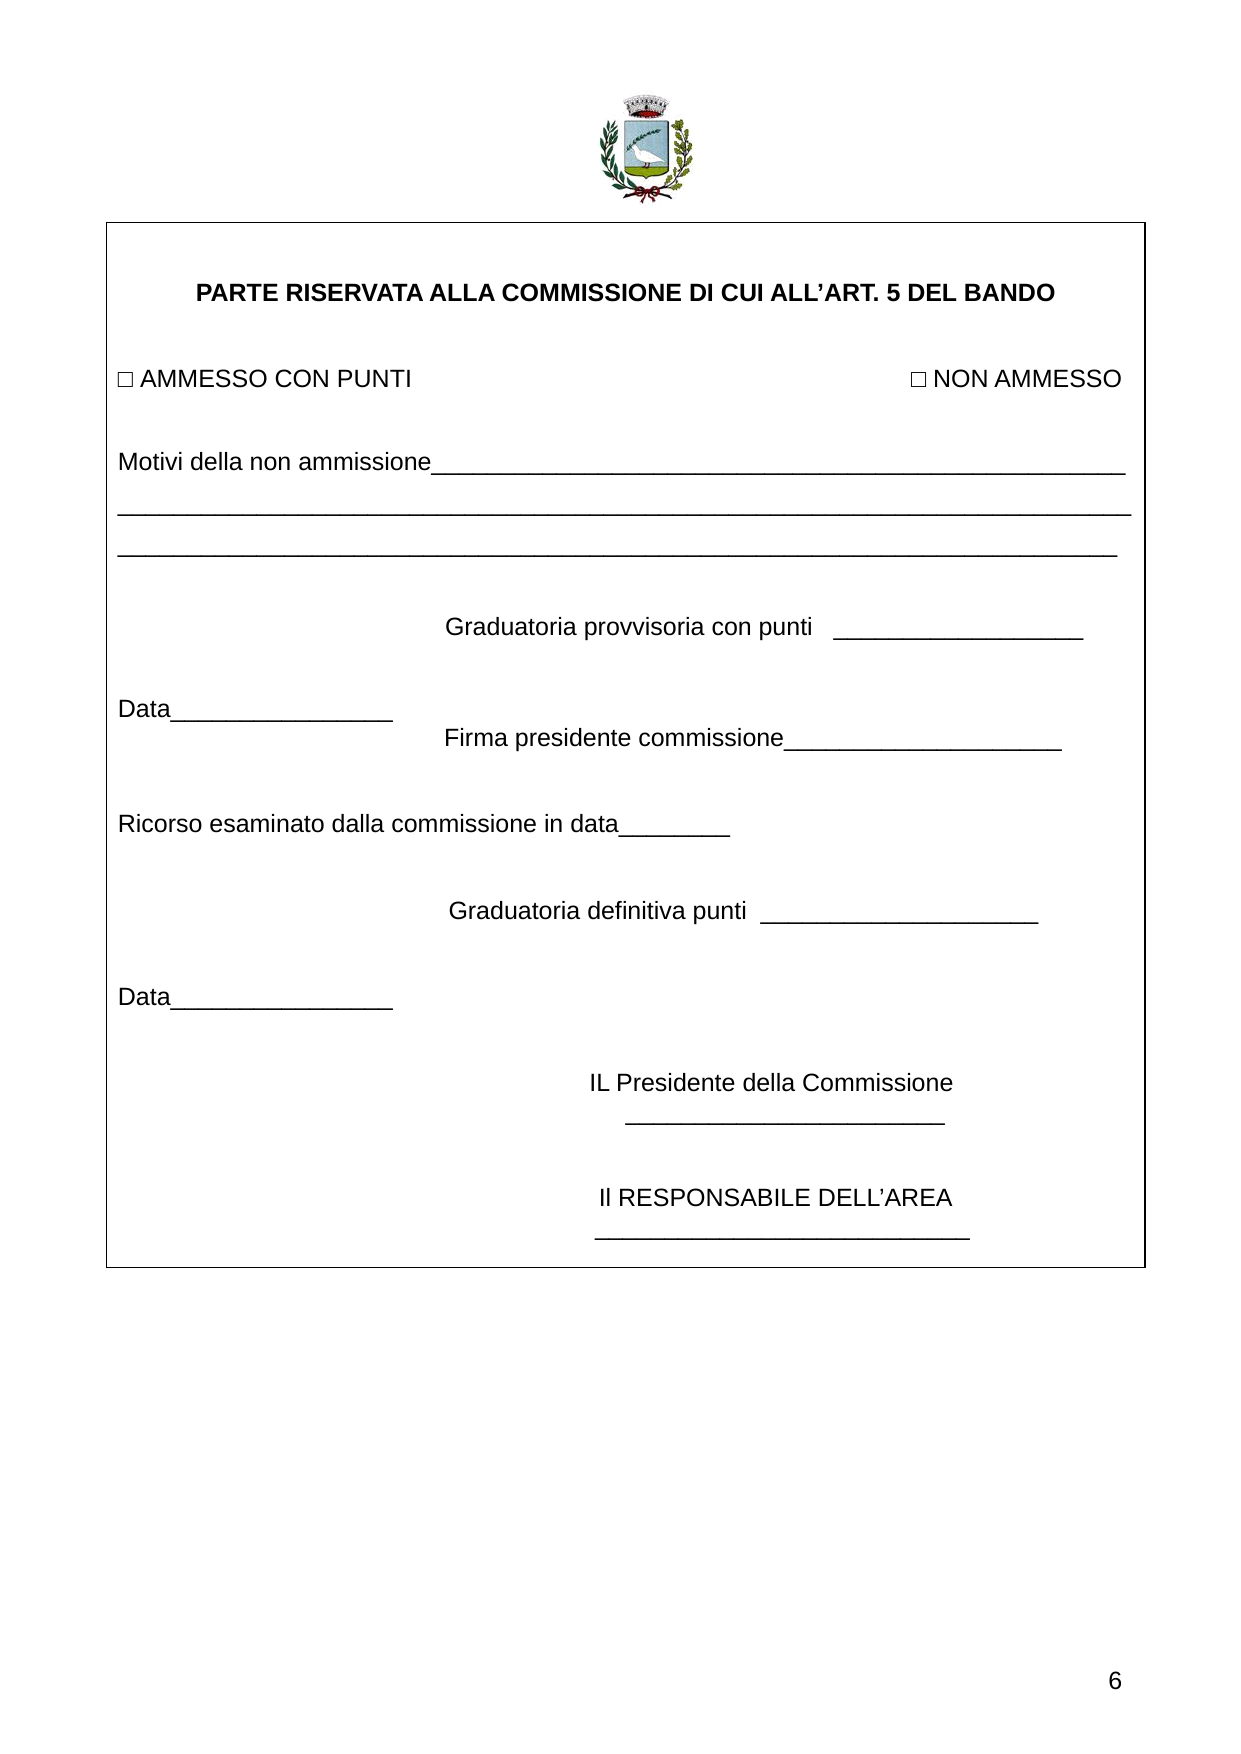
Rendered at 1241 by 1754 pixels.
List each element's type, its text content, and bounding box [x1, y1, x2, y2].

table_header PARTE RISERVATA ALLA COMMISSIONE DI CUI ALL’ART. 5 DEL BANDO □ AMMESSO CON PUNTI □ NON AMMESSO Motivi della non ammissione__________________________________________________ _________________________________________________________________________ ________________________________________________________________________ Graduatoria provvisoria con punti __________________ Data________________ Firma presidente commissione____________________ Ricorso esaminato dalla commissione in data________ Graduatoria definitiva punti ____________________ Data________________ IL Presidente della Commissione _______________________ Il RESPONSABILE DELL’AREA ___________________________ [107, 223, 1144, 1267]
picture [582, 84, 707, 216]
